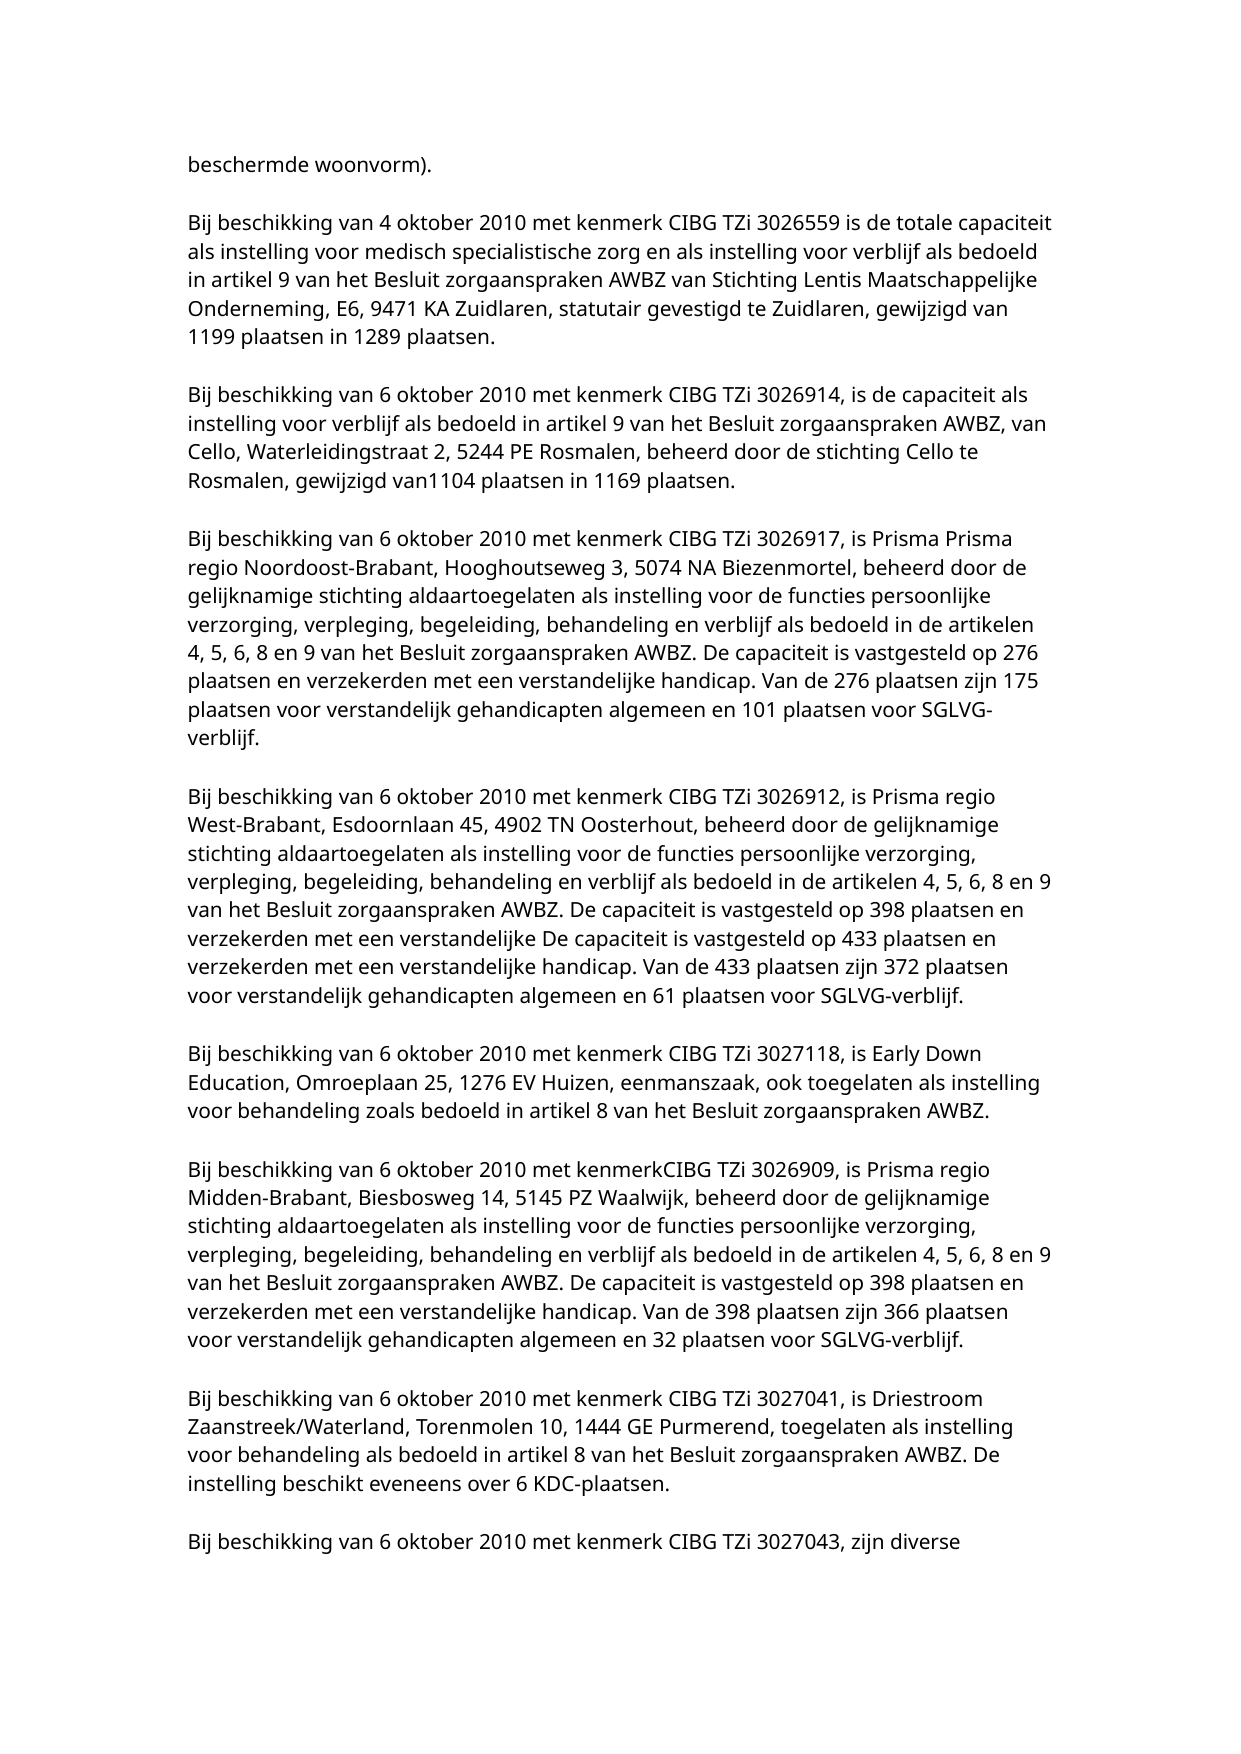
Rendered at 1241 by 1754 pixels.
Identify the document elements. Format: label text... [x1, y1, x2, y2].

text Bij beschikking van 6 oktober 2010 met kenmerk CIBG TZi 3026914, is de capaciteit als instelling voor verblijf als bedoeld in artikel 9 van het Besluit zorgaanspraken AWBZ, van Cello, Waterleidingstraat 2, 5244 PE Rosmalen, beheerd door de stichting Cello te Rosmalen, gewijzigd van1104 plaatsen in 1169 plaatsen. [187, 381, 1053, 494]
text Bij beschikking van 6 oktober 2010 met kenmerk CIBG TZi 3027041, is Driestroom Zaanstreek/Waterland, Torenmolen 10, 1444 GE Purmerend, toegelaten als instelling voor behandeling als bedoeld in artikel 8 van het Besluit zorgaanspraken AWBZ. De instelling beschikt eveneens over 6 KDC-plaatsen. [187, 1384, 1053, 1497]
text Bij beschikking van 6 oktober 2010 met kenmerk CIBG TZi 3027118, is Early Down Education, Omroeplaan 25, 1276 EV Huizen, eenmanszaak, ook toegelaten als instelling voor behandeling zoals bedoeld in artikel 8 van het Besluit zorgaanspraken AWBZ. [187, 1039, 1053, 1125]
text Bij beschikking van 6 oktober 2010 met kenmerkCIBG TZi 3026909, is Prisma regio Midden-Brabant, Biesbosweg 14, 5145 PZ Waalwijk, beheerd door de gelijknamige stichting aldaartoegelaten als instelling voor de functies persoonlijke verzorging, verpleging, begeleiding, behandeling en verblijf als bedoeld in de artikelen 4, 5, 6, 8 en 9 van het Besluit zorgaanspraken AWBZ. De capaciteit is vastgesteld op 398 plaatsen en verzekerden met een verstandelijke handicap. Van de 398 plaatsen zijn 366 plaatsen voor verstandelijk gehandicapten algemeen en 32 plaatsen voor SGLVG-verblijf. [187, 1155, 1053, 1354]
text beschermde woonvorm). [187, 150, 1053, 178]
text Bij beschikking van 4 oktober 2010 met kenmerk CIBG TZi 3026559 is de totale capaciteit als instelling voor medisch specialistische zorg en als instelling voor verblijf als bedoeld in artikel 9 van het Besluit zorgaanspraken AWBZ van Stichting Lentis Maatschappelijke Onderneming, E6, 9471 KA Zuidlaren, statutair gevestigd te Zuidlaren, gewijzigd van 1199 plaatsen in 1289 plaatsen. [187, 208, 1053, 351]
text Bij beschikking van 6 oktober 2010 met kenmerk CIBG TZi 3026912, is Prisma regio West-Brabant, Esdoornlaan 45, 4902 TN Oosterhout, beheerd door de gelijknamige stichting aldaartoegelaten als instelling voor de functies persoonlijke verzorging, verpleging, begeleiding, behandeling en verblijf als bedoeld in de artikelen 4, 5, 6, 8 en 9 van het Besluit zorgaanspraken AWBZ. De capaciteit is vastgesteld op 398 plaatsen en verzekerden met een verstandelijke De capaciteit is vastgesteld op 433 plaatsen en verzekerden met een verstandelijke handicap. Van de 433 plaatsen zijn 372 plaatsen voor verstandelijk gehandicapten algemeen en 61 plaatsen voor SGLVG-verblijf. [187, 782, 1053, 1009]
text Bij beschikking van 6 oktober 2010 met kenmerk CIBG TZi 3027043, zijn diverse [187, 1527, 1053, 1556]
text Bij beschikking van 6 oktober 2010 met kenmerk CIBG TZi 3026917, is Prisma Prisma regio Noordoost-Brabant, Hooghoutseweg 3, 5074 NA Biezenmortel, beheerd door de gelijknamige stichting aldaartoegelaten als instelling voor de functies persoonlijke verzorging, verpleging, begeleiding, behandeling en verblijf als bedoeld in de artikelen 4, 5, 6, 8 en 9 van het Besluit zorgaanspraken AWBZ. De capaciteit is vastgesteld op 276 plaatsen en verzekerden met een verstandelijke handicap. Van de 276 plaatsen zijn 175 plaatsen voor verstandelijk gehandicapten algemeen en 101 plaatsen voor SGLVG-verblijf. [187, 524, 1053, 752]
